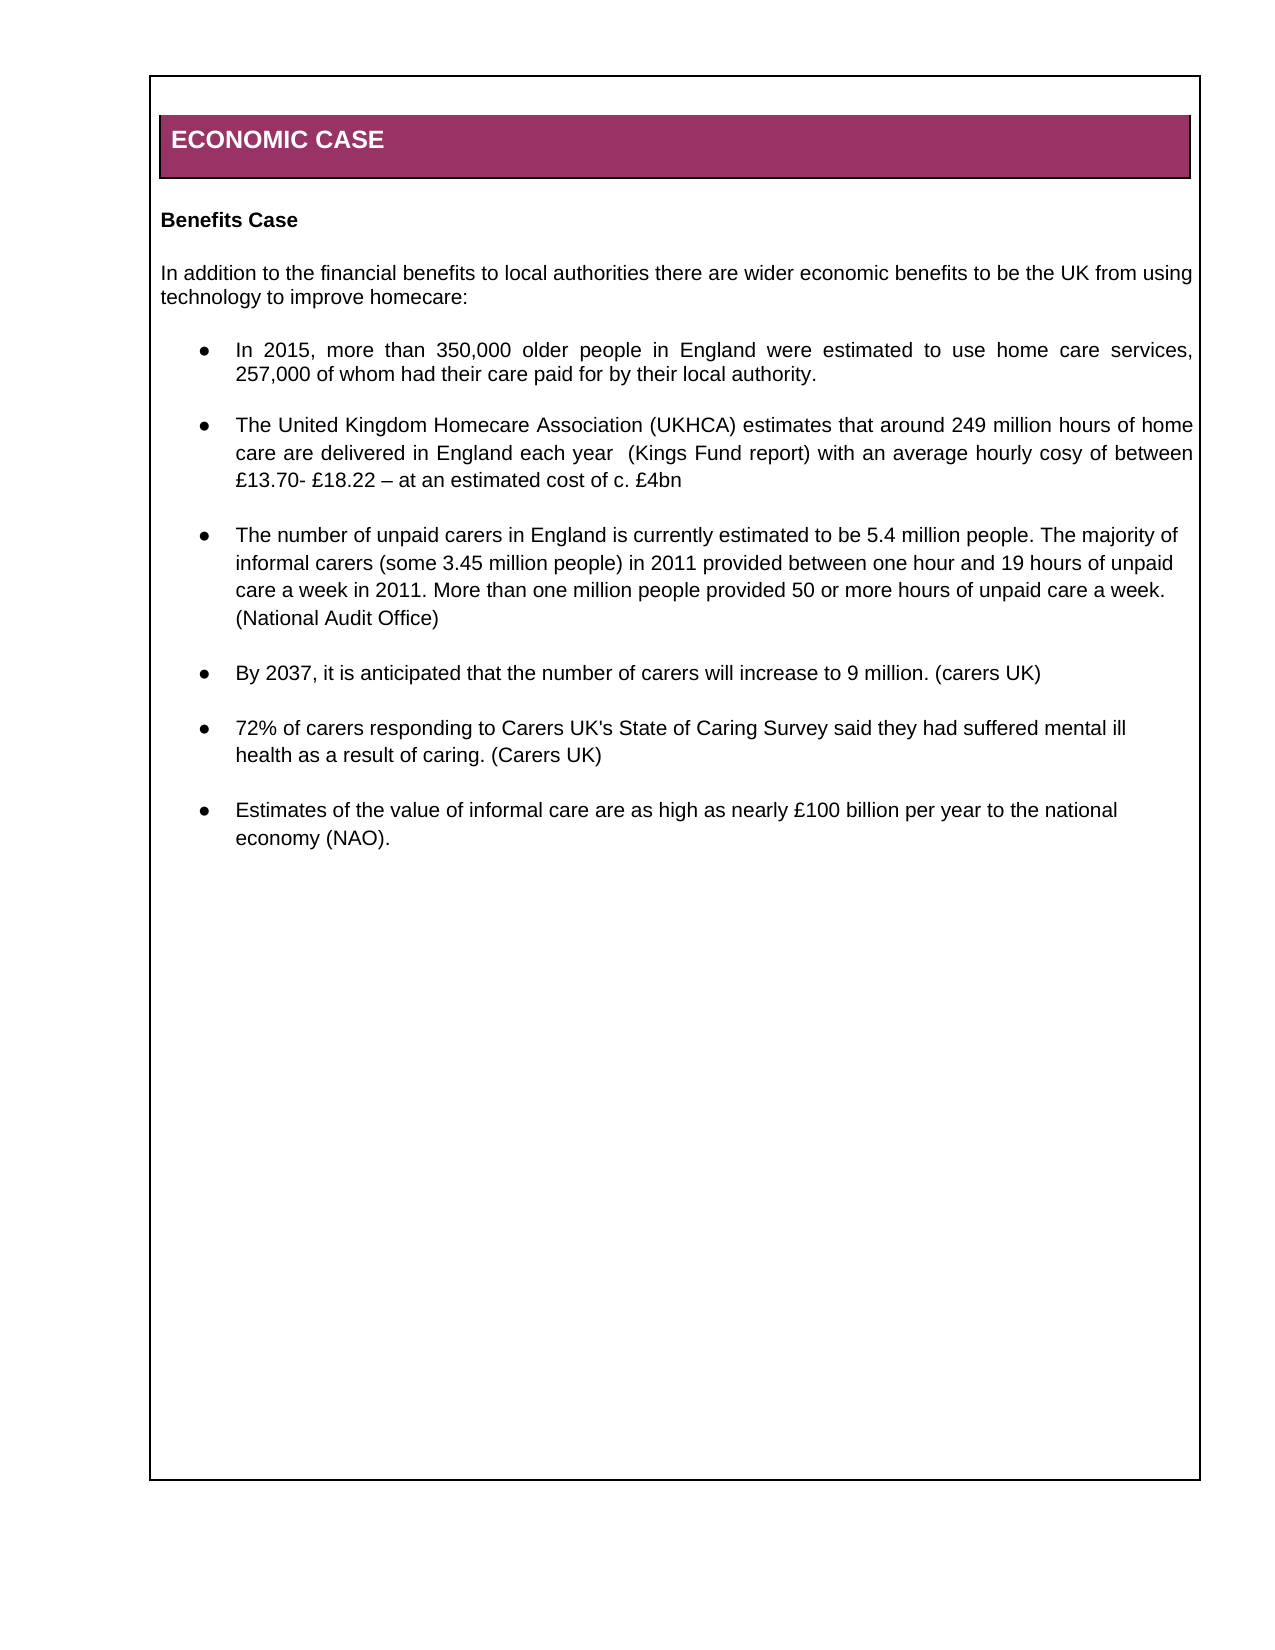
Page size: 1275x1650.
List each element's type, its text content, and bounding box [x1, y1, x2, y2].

table_cell Benefits Case In addition to the financial benefits to local authorities there are wider economic benefits to be the UK from using technology to improve homecare: In 2015, more than 350,000 older people in England were estimated to use home care services, 257,000 of whom had their care paid for by their local authority. The United Kingdom Homecare Association (UKHCA) estimates that around 249 million hours of home care are delivered in England each year (Kings Fund report) with an average hourly cosy of between £13.70- £18.22 – at an estimated cost of c. £4bn The number of unpaid carers in England is currently estimated to be 5.4 million people. The majority of informal carers (some 3.45 million people) in 2011 provided between one hour and 19 hours of unpaid care a week in 2011. More than one million people provided 50 or more hours of unpaid care a week. (National Audit Office) By 2037, it is anticipated that the number of carers will increase to 9 million. (carers UK) 72% of carers responding to Carers UK's State of Caring Survey said they had suffered mental ill health as a result of caring. (Carers UK) Estimates of the value of informal care are as high as nearly £100 billion per year to the national economy (NAO). [151, 77, 1199, 1479]
table_header ECONOMIC CASE [161, 115, 1189, 177]
